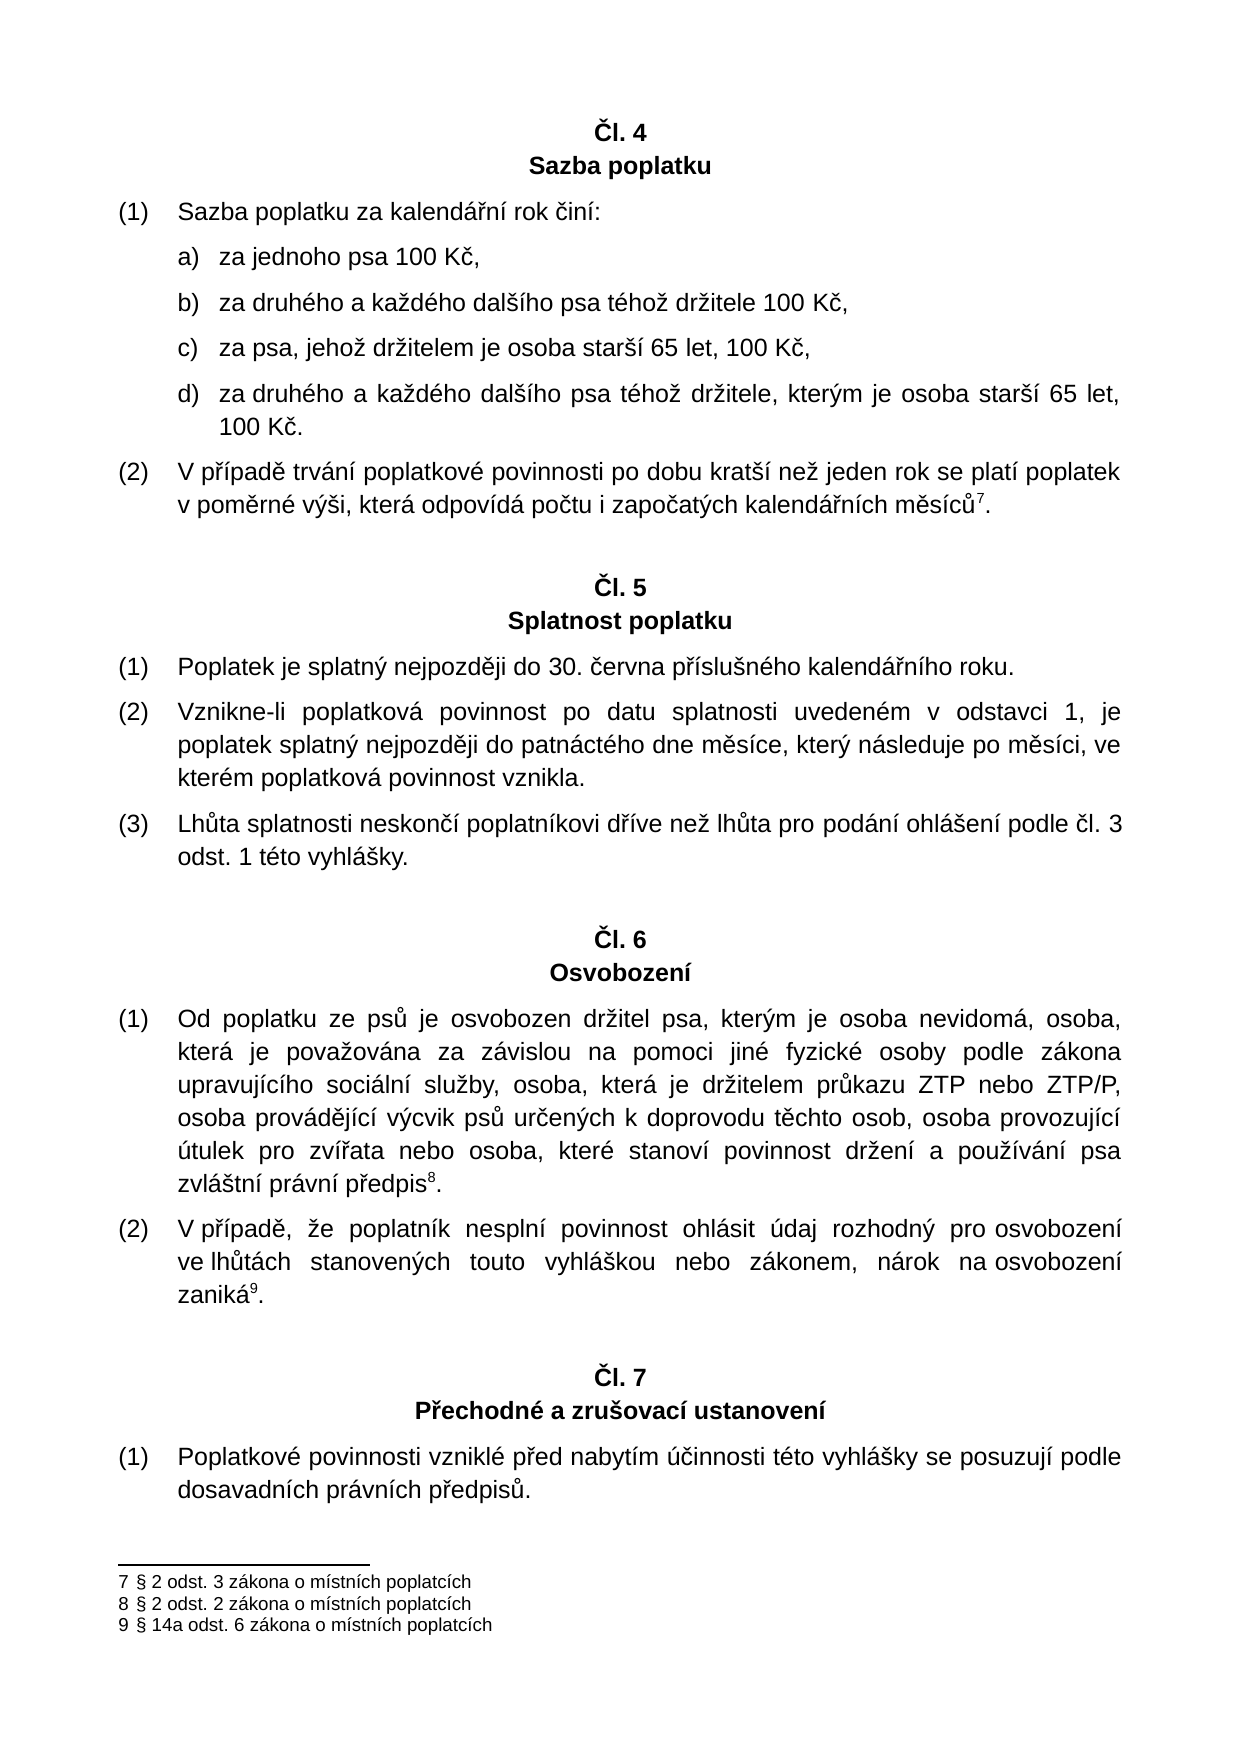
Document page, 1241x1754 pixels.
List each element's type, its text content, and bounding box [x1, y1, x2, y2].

list Poplatkové povinnosti vzniklé před nabytím účinnosti této vyhlášky se posuzují podle dosavadních právních předpisů. [118, 1442, 1122, 1503]
list Sazba poplatku za kalendářní rok činí: [118, 197, 1122, 225]
list Vznikne-li poplatková povinnost po datu splatnosti uvedeném v odstavci 1, je poplatek splatný nejpozději do patnáctého dne měsíce, který následuje po měsíci, ve kterém poplatková povinnost vznikla. [118, 697, 1122, 792]
list Od poplatku ze psů je osvobozen držitel psa, kterým je osoba nevidomá, osoba, která je považována za závislou na pomoci jiné fyzické osoby podle zákona upravujícího sociální služby, osoba, která je držitelem průkazu ZTP nebo ZTP/P, osoba provádějící výcvik psů určených k doprovodu těchto osob, osoba provozující útulek pro zvířata nebo osoba, které stanoví povinnost držení a používání psa zvláštní právní předpis. [118, 1003, 1122, 1197]
list § 2 odst. 3 zákona o místních poplatcích [118, 1571, 1122, 1592]
subtitle Čl. 7 Přechodné a zrušovací ustanovení [118, 1363, 1122, 1425]
list Poplatek je splatný nejpozději do 30. června příslušného kalendářního roku. [118, 652, 1122, 681]
subtitle Čl. 5 Splatnost poplatku [118, 573, 1122, 635]
list V případě, že poplatník nesplní povinnost ohlásit údaj rozhodný pro osvobození ve lhůtách stanovených touto vyhláškou nebo zákonem, nárok na osvobození zaniká. [118, 1214, 1122, 1309]
list § 2 odst. 2 zákona o místních poplatcích [118, 1592, 1122, 1614]
list za psa, jehož držitelem je osoba starší 65 let, 100 Kč, [177, 333, 1122, 362]
list § 14a odst. 6 zákona o místních poplatcích [118, 1614, 1122, 1635]
list za jednoho psa 100 Kč, [177, 242, 1122, 271]
list za druhého a každého dalšího psa téhož držitele 100 Kč, [177, 288, 1122, 316]
subtitle Čl. 4 Sazba poplatku [118, 118, 1122, 180]
list V případě trvání poplatkové povinnosti po dobu kratší než jeden rok se platí poplatek v poměrné výši, která odpovídá počtu i započatých kalendářních měsíců. [118, 457, 1122, 519]
list za druhého a každého dalšího psa téhož držitele, kterým je osoba starší 65 let, 100 Kč. [177, 379, 1122, 441]
list Lhůta splatnosti neskončí poplatníkovi dříve než lhůta pro podání ohlášení podle čl. 3 odst. 1 této vyhlášky. [118, 809, 1122, 871]
subtitle Čl. 6 Osvobození [118, 925, 1122, 987]
